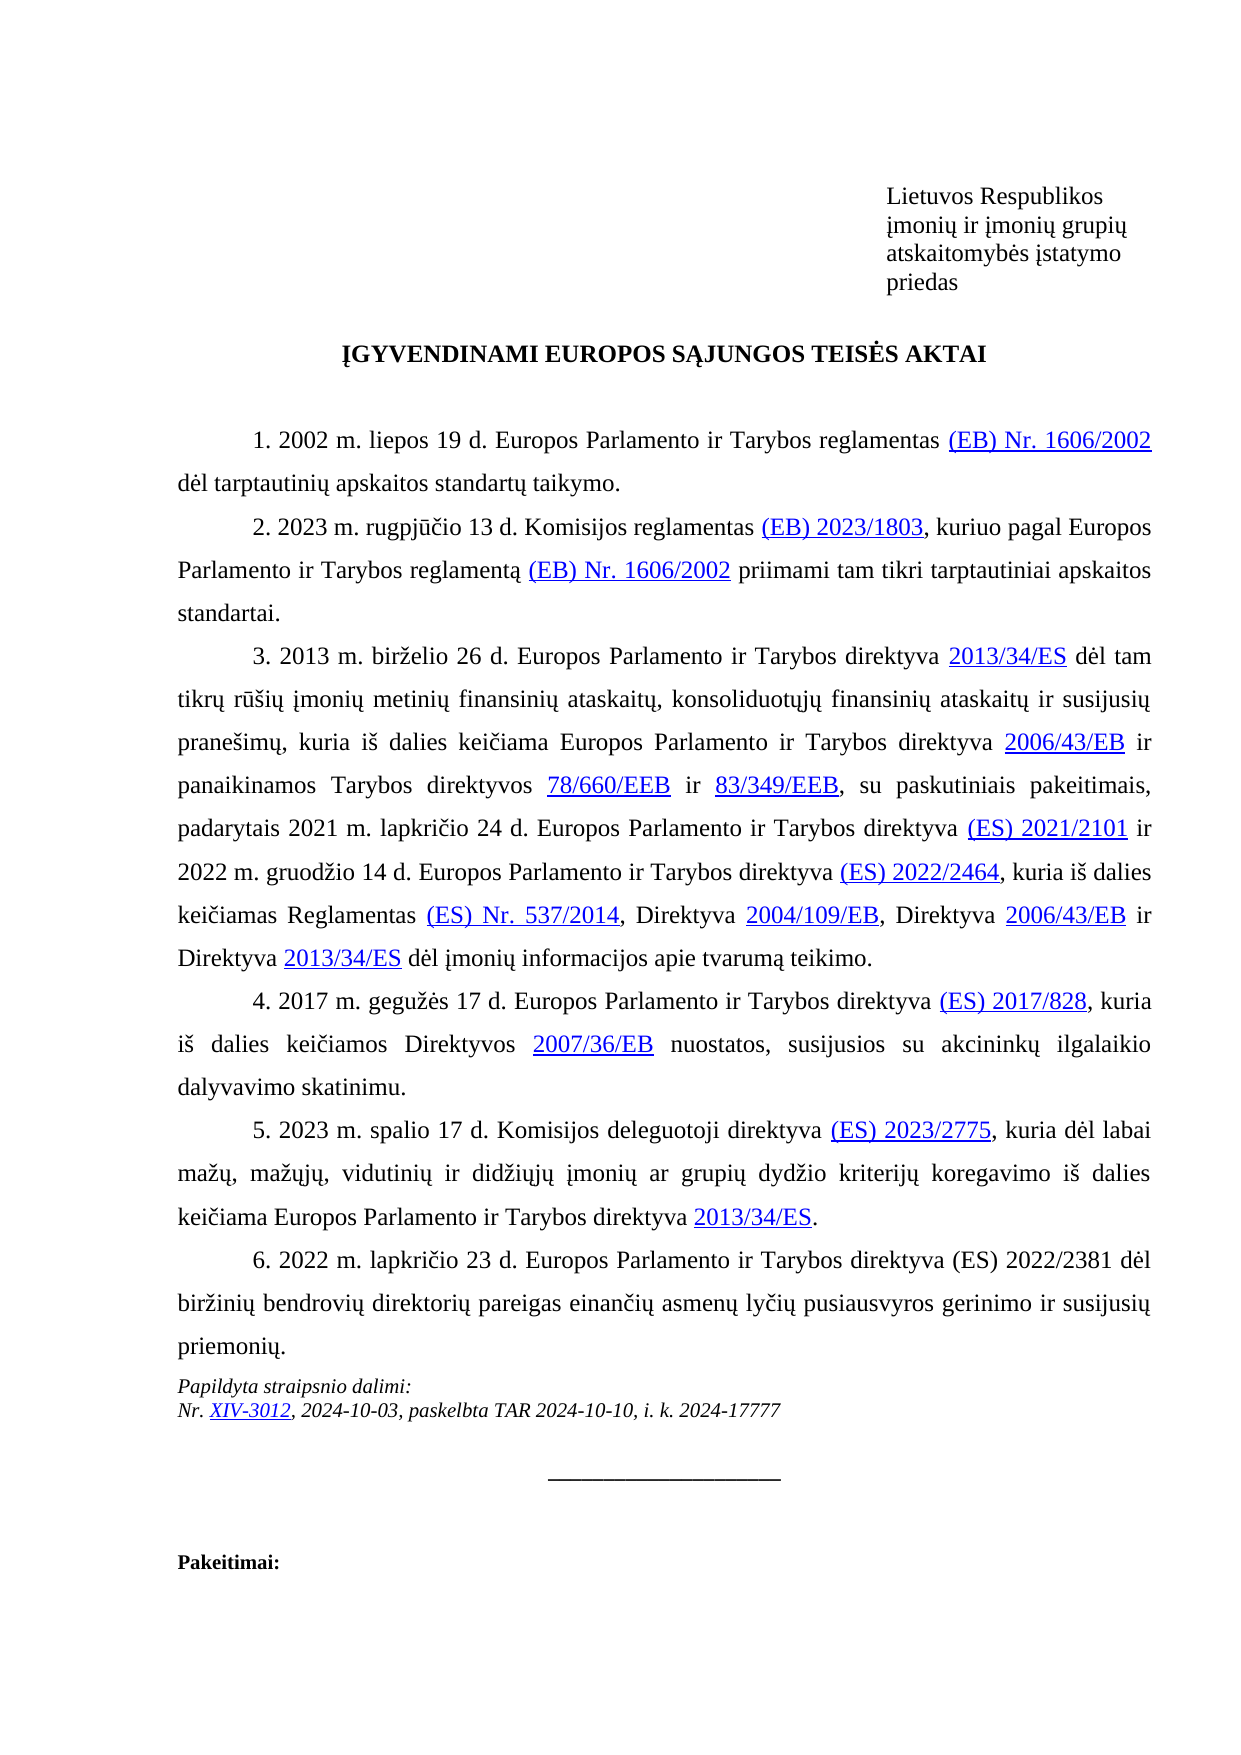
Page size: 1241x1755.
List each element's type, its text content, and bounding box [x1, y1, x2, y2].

text 2. 2023 m. rugpjūčio 13 d. Komisijos reglamentas (EB) 2023/1803, kuriuo pagal Europos Parlamento ir Tarybos reglamentą (EB) Nr. 1606/2002 priimami tam tikri tarptautiniai apskaitos standartai. [177, 512, 1152, 627]
text ĮGYVENDINAMI EUROPOS SĄJUNGOS TEISĖS AKTAI [177, 339, 1152, 368]
text 4. 2017 m. gegužės 17 d. Europos Parlamento ir Tarybos direktyva (ES) 2017/828, kuria iš dalies keičiamos Direktyvos 2007/36/EB nuostatos, susijusios su akcininkų ilgalaikio dalyvavimo skatinimu. [177, 986, 1152, 1101]
text 5. 2023 m. spalio 17 d. Komisijos deleguotoji direktyva (ES) 2023/2775, kuria dėl labai mažų, mažųjų, vidutinių ir didžiųjų įmonių ar grupių dydžio kriterijų koregavimo iš dalies keičiama Europos Parlamento ir Tarybos direktyva 2013/34/ES. [177, 1115, 1152, 1230]
text _____________________ [177, 1451, 1152, 1485]
text įmonių ir įmonių grupių [177, 210, 1152, 238]
text Nr. XIV-3012, 2024-10-03, paskelbta TAR 2024-10-10, i. k. 2024-17777 [177, 1398, 1152, 1422]
text 3. 2013 m. birželio 26 d. Europos Parlamento ir Tarybos direktyva 2013/34/ES dėl tam tikrų rūšių įmonių metinių finansinių ataskaitų, konsoliduotųjų finansinių ataskaitų ir susijusių pranešimų, kuria iš dalies keičiama Europos Parlamento ir Tarybos direktyva 2006/43/EB ir panaikinamos Tarybos direktyvos 78/660/EEB ir 83/349/EEB, su paskutiniais pakeitimais, padarytais 2021 m. lapkričio 24 d. Europos Parlamento ir Tarybos direktyva (ES) 2021/2101 ir 2022 m. gruodžio 14 d. Europos Parlamento ir Tarybos direktyva (ES) 2022/2464, kuria iš dalies keičiamas Reglamentas (ES) Nr. 537/2014, Direktyva 2004/109/EB, Direktyva 2006/43/EB ir Direktyva 2013/34/ES dėl įmonių informacijos apie tvarumą teikimo. [177, 641, 1152, 972]
text atskaitomybės įstatymo [177, 238, 1152, 267]
text 1. 2002 m. liepos 19 d. Europos Parlamento ir Tarybos reglamentas (EB) Nr. 1606/2002 dėl tarptautinių apskaitos standartų taikymo. [177, 425, 1152, 497]
text 6. 2022 m. lapkričio 23 d. Europos Parlamento ir Tarybos direktyva (ES) 2022/2381 dėl biržinių bendrovių direktorių pareigas einančių asmenų lyčių pusiausvyros gerinimo ir susijusių priemonių. [177, 1245, 1152, 1360]
text Pakeitimai: [177, 1550, 1152, 1574]
text Papildyta straipsnio dalimi: [177, 1374, 1152, 1398]
text priedas [177, 267, 1152, 296]
text Lietuvos Respublikos [177, 181, 1152, 210]
